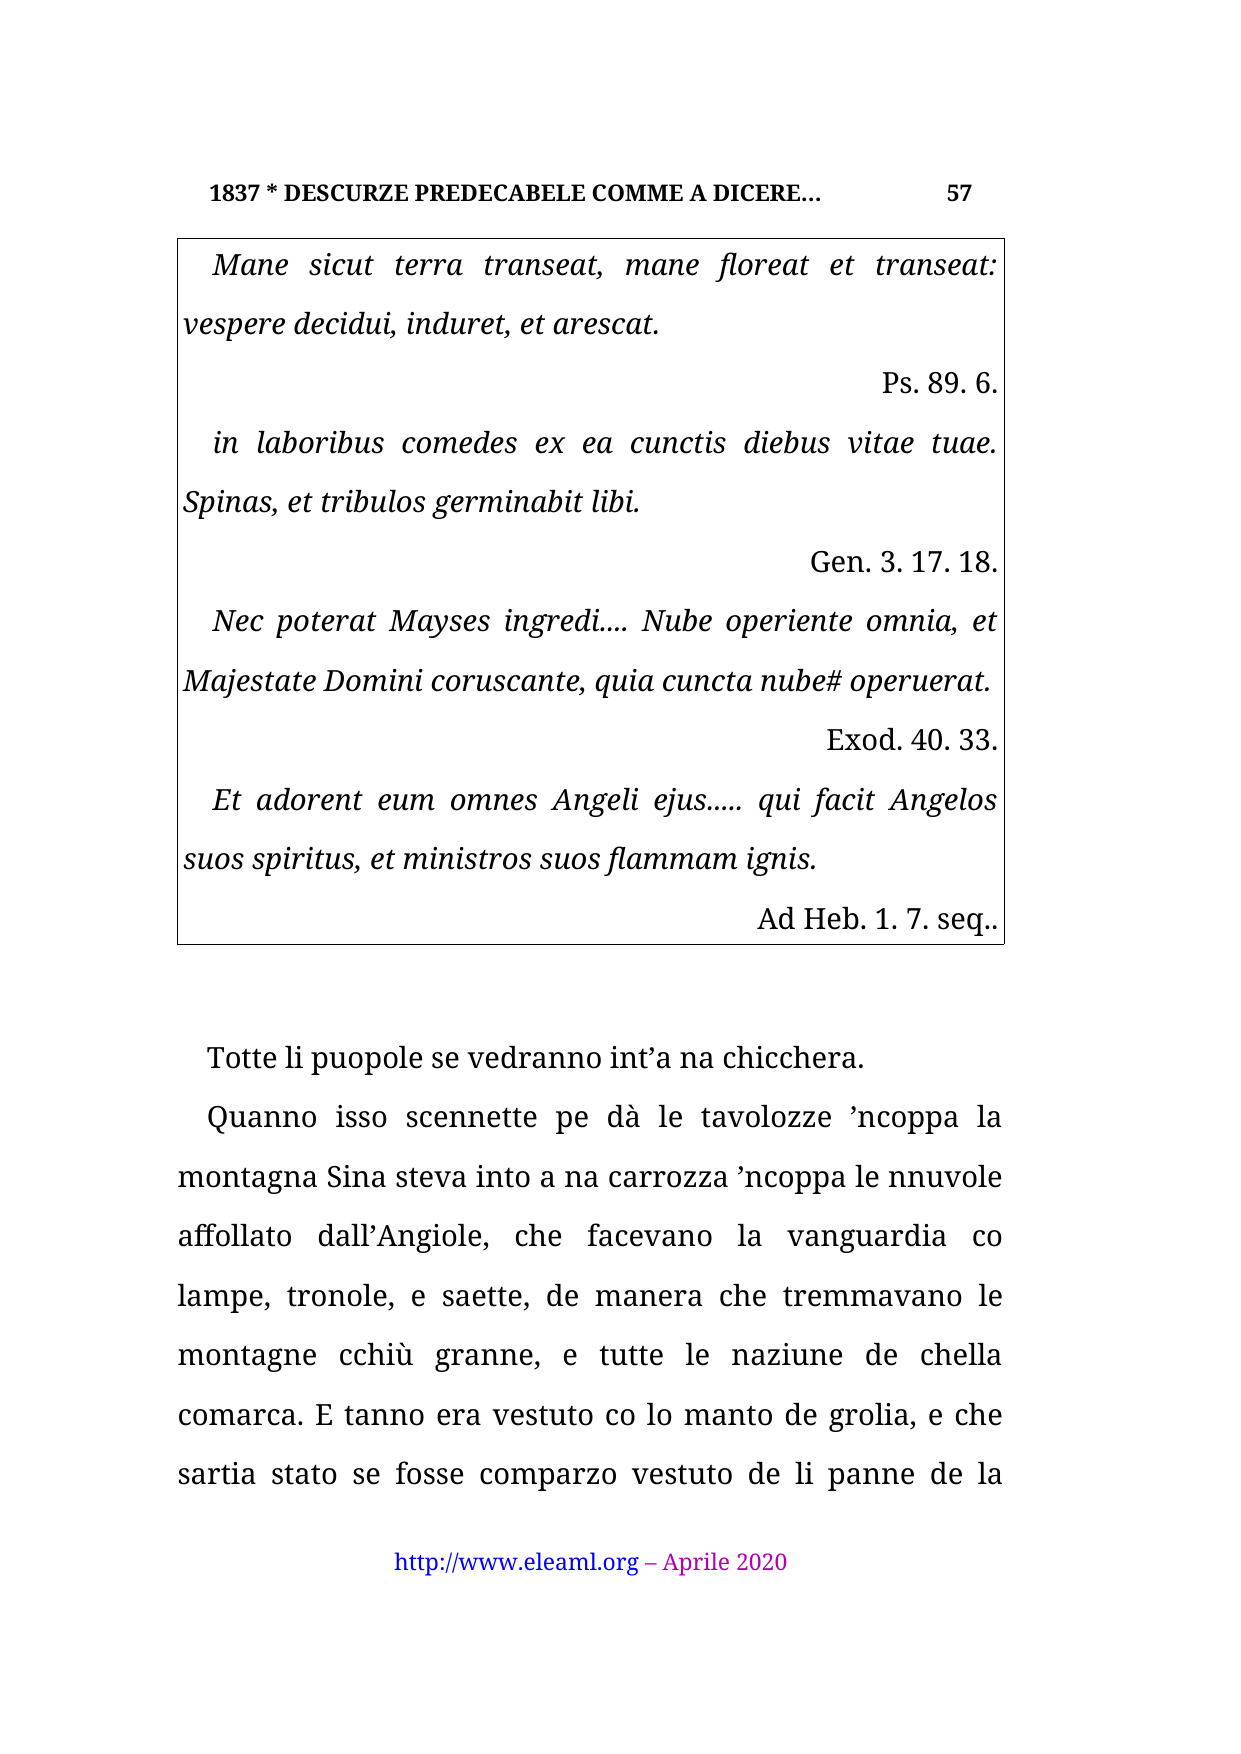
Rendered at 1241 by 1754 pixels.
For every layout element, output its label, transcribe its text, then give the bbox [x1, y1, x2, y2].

text Totte li puopole se vedranno int’a na chicchera. [177, 1037, 1004, 1077]
text Quanno isso scennette pe dà le tavolozze ’ncoppa la montagna Sina steva into a na carrozza ’ncoppa le nnuvole affollato dall’Angiole, che facevano la vanguardia co lampe, tronole, e saette, de manera che tremmavano le montagne cchiù granne, e tutte le naziune de chella comarca. E tanno era vestuto co lo manto de grolia, e che sartia stato se fosse comparzo vestuto de li panne de la [177, 1097, 1004, 1493]
table_header Mane sicut terra transeat, mane floreat et transeat: vespere decidui, induret, et arescat. Ps. 89. 6. in laboribus comedes ex ea cunctis diebus vitae tuae. Spinas, et tribulos germinabit libi. Gen. 3. 17. 18. Nec poterat Mayses ingredi.... Nube operiente omnia, et Majestate Domini coruscante, quia cuncta nube# operuerat. Exod. 40. 33. Et adorent eum omnes Angeli ejus..... qui facit Angelos suos spiritus, et ministros suos flammam ignis. Ad Heb. 1. 7. seq.. [178, 239, 1004, 943]
